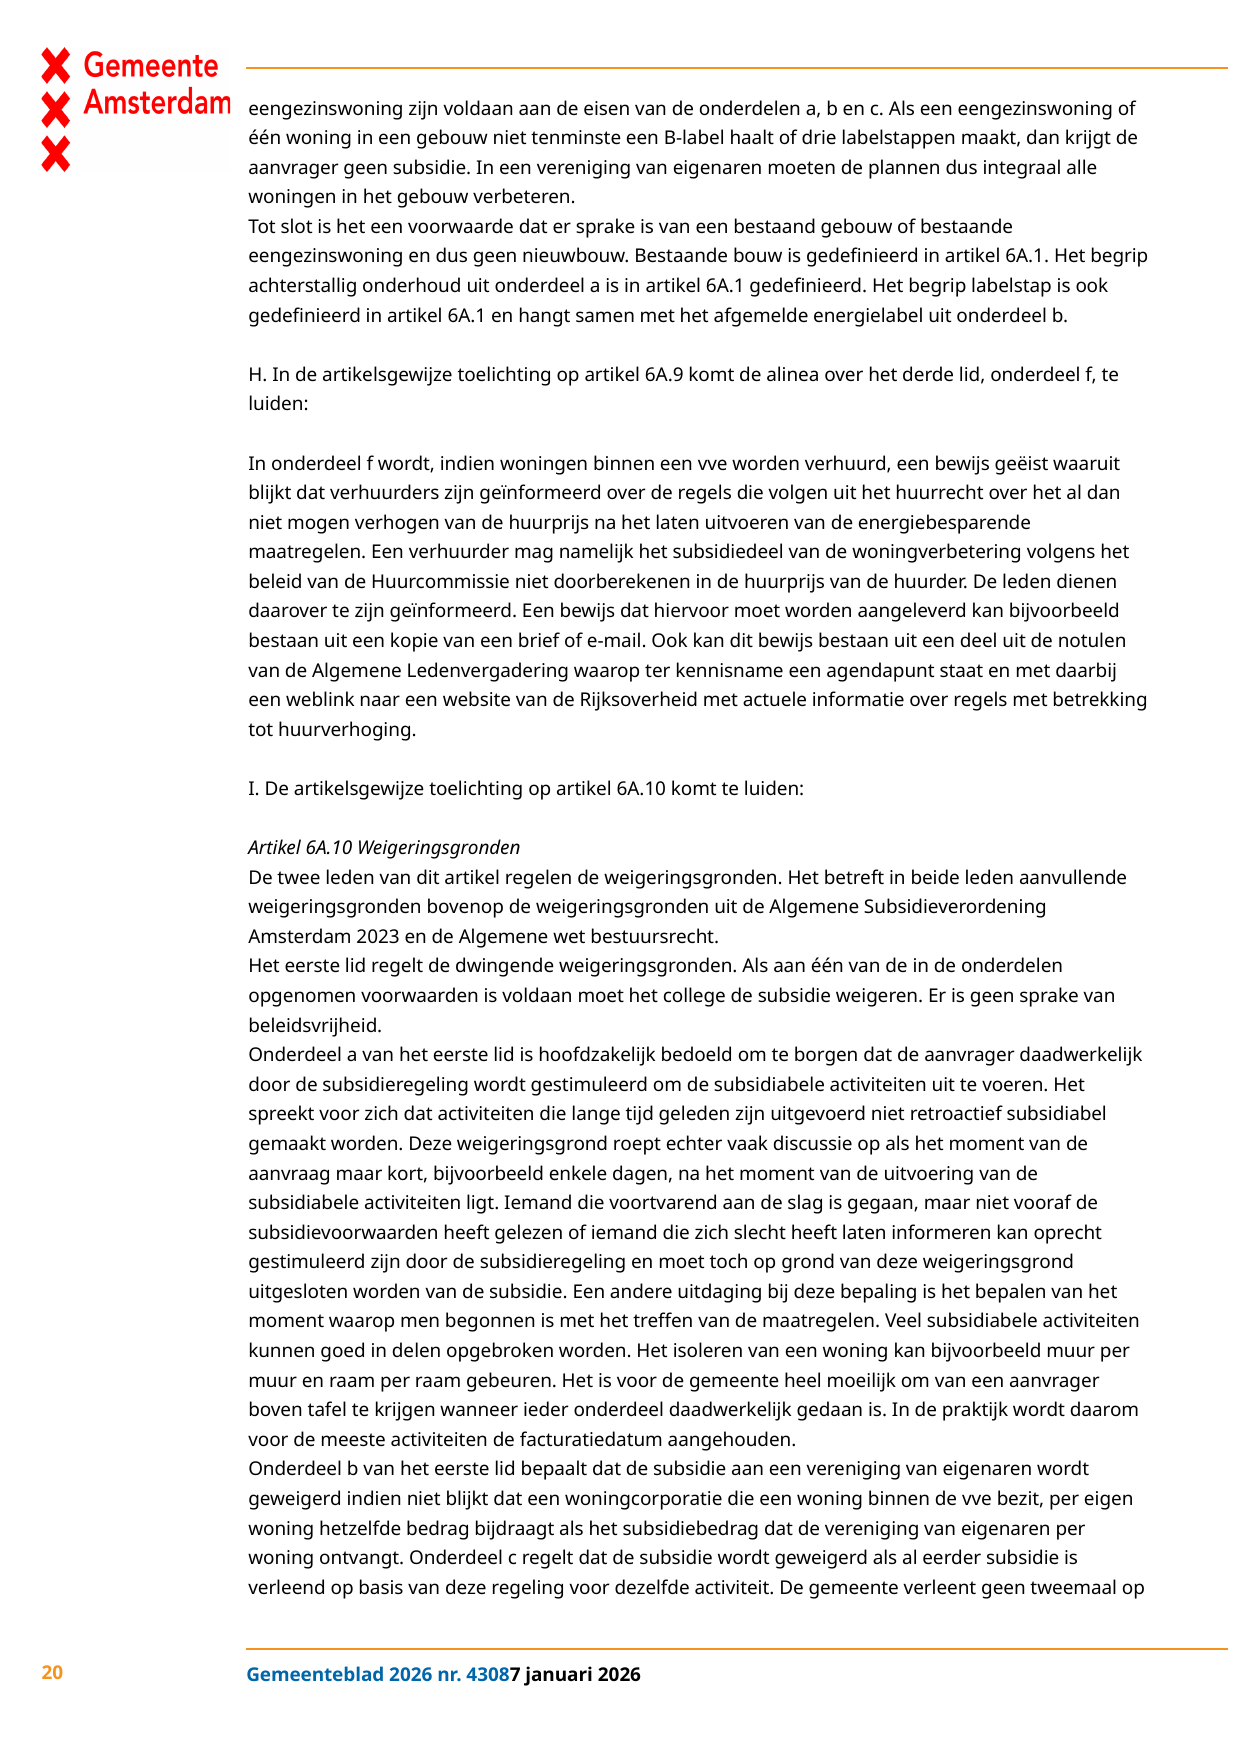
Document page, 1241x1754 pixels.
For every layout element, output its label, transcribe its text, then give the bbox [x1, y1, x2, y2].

text De twee leden van dit artikel regelen de weigeringsgronden. Het betreft in beide leden aanvullende weigeringsgronden bovenop de weigeringsgronden uit de Algemene Subsidieverordening Amsterdam 2023 en de Algemene wet bestuursrecht. [248, 864, 1152, 949]
text Onderdeel b van het eerste lid bepaalt dat de subsidie aan een vereniging van eigenaren wordt geweigerd indien niet blijkt dat een woningcorporatie die een woning binnen de vve bezit, per eigen woning hetzelfde bedrag bijdraagt als het subsidiebedrag dat de vereniging van eigenaren per woning ontvangt. Onderdeel c regelt dat de subsidie wordt geweigerd als al eerder subsidie is verleend op basis van deze regeling voor dezelfde activiteit. De gemeente verleent geen tweemaal op [248, 1456, 1152, 1600]
text I. De artikelsgewijze toelichting op artikel 6A.10 komt te luiden: [248, 775, 1152, 801]
text H. In de artikelsgewijze toelichting op artikel 6A.9 komt de alinea over het derde lid, onderdeel f, te luiden: [248, 361, 1152, 416]
text Tot slot is het een voorwaarde dat er sprake is van een bestaand gebouw of bestaande eengezinswoning en dus geen nieuwbouw. Bestaande bouw is gedefinieerd in artikel 6A.1. Het begrip achterstallig onderhoud uit onderdeel a is in artikel 6A.1 gedefinieerd. Het begrip labelstap is ook gedefinieerd in artikel 6A.1 en hangt samen met het afgemelde energielabel uit onderdeel b. [248, 213, 1152, 328]
text In onderdeel f wordt, indien woningen binnen een vve worden verhuurd, een bewijs geëist waaruit blijkt dat verhuurders zijn geïnformeerd over de regels die volgen uit het huurrecht over het al dan niet mogen verhogen van de huurprijs na het laten uitvoeren van de energiebesparende maatregelen. Een verhuurder mag namelijk het subsidiedeel van de woningverbetering volgens het beleid van de Huurcommissie niet doorberekenen in de huurprijs van de huurder. De leden dienen daarover te zijn geïnformeerd. Een bewijs dat hiervoor moet worden aangeleverd kan bijvoorbeeld bestaan uit een kopie van een brief of e-mail. Ook kan dit bewijs bestaan uit een deel uit de notulen van de Algemene Ledenvergadering waarop ter kennisname een agendapunt staat en met daarbij een weblink naar een website van de Rijksoverheid met actuele informatie over regels met betrekking tot huurverhoging. [248, 450, 1152, 742]
text eengezinswoning zijn voldaan aan de eisen van de onderdelen a, b en c. Als een eengezinswoning of één woning in een gebouw niet tenminste een B-label haalt of drie labelstappen maakt, dan krijgt de aanvrager geen subsidie. In een vereniging van eigenaren moeten de plannen dus integraal alle woningen in het gebouw verbeteren. [248, 95, 1152, 209]
text Artikel 6A.10 Weigeringsgronden [248, 834, 1152, 860]
text Het eerste lid regelt de dwingende weigeringsgronden. Als aan één van de in de onderdelen opgenomen voorwaarden is voldaan moet het college de subsidie weigeren. Er is geen sprake van beleidsvrijheid. [248, 953, 1152, 1038]
text Onderdeel a van het eerste lid is hoofdzakelijk bedoeld om te borgen dat de aanvrager daadwerkelijk door de subsidieregeling wordt gestimuleerd om de subsidiabele activiteiten uit te voeren. Het spreekt voor zich dat activiteiten die lange tijd geleden zijn uitgevoerd niet retroactief subsidiabel gemaakt worden. Deze weigeringsgrond roept echter vaak discussie op als het moment van de aanvraag maar kort, bijvoorbeeld enkele dagen, na het moment van de uitvoering van de subsidiabele activiteiten ligt. Iemand die voortvarend aan de slag is gegaan, maar niet vooraf de subsidievoorwaarden heeft gelezen of iemand die zich slecht heeft laten informeren kan oprecht gestimuleerd zijn door de subsidieregeling en moet toch op grond van deze weigeringsgrond uitgesloten worden van de subsidie. Een andere uitdaging bij deze bepaling is het bepalen van het moment waarop men begonnen is met het treffen van de maatregelen. Veel subsidiabele activiteiten kunnen goed in delen opgebroken worden. Het isoleren van een woning kan bijvoorbeeld muur per muur en raam per raam gebeuren. Het is voor de gemeente heel moeilijk om van een aanvrager boven tafel te krijgen wanneer ieder onderdeel daadwerkelijk gedaan is. In de praktijk wordt daarom voor de meeste activiteiten de facturatiedatum aangehouden. [248, 1041, 1152, 1452]
picture [41, 47, 231, 172]
